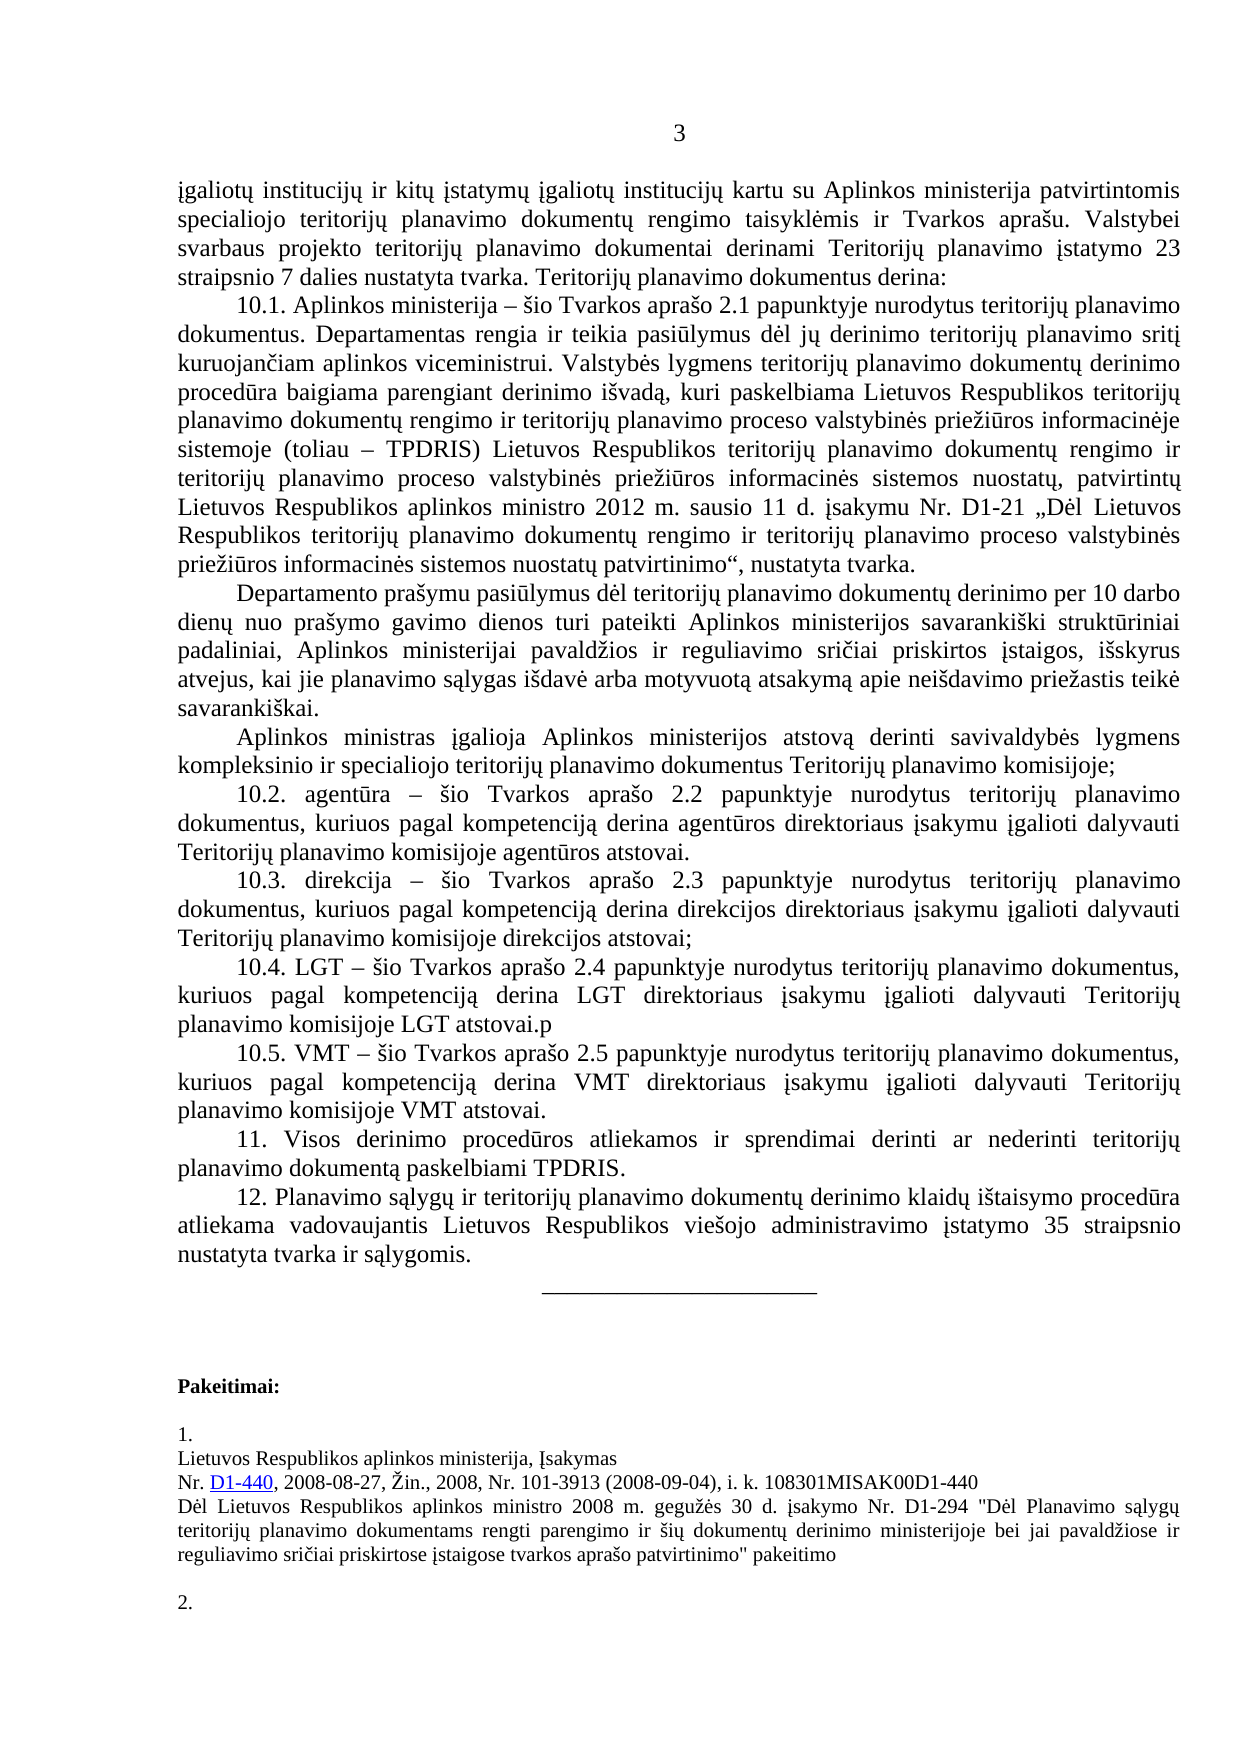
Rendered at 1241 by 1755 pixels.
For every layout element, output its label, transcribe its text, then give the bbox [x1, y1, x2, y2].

text 12. Planavimo sąlygų ir teritorijų planavimo dokumentų derinimo klaidų ištaisymo procedūra atliekama vadovaujantis Lietuvos Respublikos viešojo administravimo įstatymo 35 straipsnio nustatyta tvarka ir sąlygomis. [177, 1182, 1181, 1268]
text Pakeitimai: [177, 1374, 1181, 1398]
text ______________________ [177, 1268, 1181, 1297]
text Aplinkos ministras įgalioja Aplinkos ministerijos atstovą derinti savivaldybės lygmens kompleksinio ir specialiojo teritorijų planavimo dokumentus Teritorijų planavimo komisijoje; [177, 722, 1181, 779]
text 11. Visos derinimo procedūros atliekamos ir sprendimai derinti ar nederinti teritorijų planavimo dokumentą paskelbiami TPDRIS. [177, 1124, 1181, 1182]
text 10.1. Aplinkos ministerija – šio Tvarkos aprašo 2.1 papunktyje nurodytus teritorijų planavimo dokumentus. Departamentas rengia ir teikia pasiūlymus dėl jų derinimo teritorijų planavimo sritį kuruojančiam aplinkos viceministrui. Valstybės lygmens teritorijų planavimo dokumentų derinimo procedūra baigiama parengiant derinimo išvadą, kuri paskelbiama Lietuvos Respublikos teritorijų planavimo dokumentų rengimo ir teritorijų planavimo proceso valstybinės priežiūros informacinėje sistemoje (toliau – TPDRIS) Lietuvos Respublikos teritorijų planavimo dokumentų rengimo ir teritorijų planavimo proceso valstybinės priežiūros informacinės sistemos nuostatų, patvirtintų Lietuvos Respublikos aplinkos ministro 2012 m. sausio 11 d. įsakymu Nr. D1-21 „Dėl Lietuvos Respublikos teritorijų planavimo dokumentų rengimo ir teritorijų planavimo proceso valstybinės priežiūros informacinės sistemos nuostatų patvirtinimo“, nustatyta tvarka. [177, 291, 1181, 578]
text 10.2. agentūra – šio Tvarkos aprašo 2.2 papunktyje nurodytus teritorijų planavimo dokumentus, kuriuos pagal kompetenciją derina agentūros direktoriaus įsakymu įgalioti dalyvauti Teritorijų planavimo komisijoje agentūros atstovai. [177, 779, 1181, 866]
text įgaliotų institucijų ir kitų įstatymų įgaliotų institucijų kartu su Aplinkos ministerija patvirtintomis specialiojo teritorijų planavimo dokumentų rengimo taisyklėmis ir Tvarkos aprašu. Valstybei svarbaus projekto teritorijų planavimo dokumentai derinami Teritorijų planavimo įstatymo 23 straipsnio 7 dalies nustatyta tvarka. Teritorijų planavimo dokumentus derina: [177, 176, 1181, 291]
text 10.3. direkcija – šio Tvarkos aprašo 2.3 papunktyje nurodytus teritorijų planavimo dokumentus, kuriuos pagal kompetenciją derina direkcijos direktoriaus įsakymu įgalioti dalyvauti Teritorijų planavimo komisijoje direkcijos atstovai; [177, 866, 1181, 952]
text Dėl Lietuvos Respublikos aplinkos ministro 2008 m. gegužės 30 d. įsakymo Nr. D1-294 "Dėl Planavimo sąlygų teritorijų planavimo dokumentams rengti parengimo ir šių dokumentų derinimo ministerijoje bei jai pavaldžiose ir reguliavimo sričiai priskirtose įstaigose tvarkos aprašo patvirtinimo" pakeitimo [177, 1494, 1181, 1566]
text 1. [177, 1422, 1181, 1446]
text 10.4. LGT – šio Tvarkos aprašo 2.4 papunktyje nurodytus teritorijų planavimo dokumentus, kuriuos pagal kompetenciją derina LGT direktoriaus įsakymu įgalioti dalyvauti Teritorijų planavimo komisijoje LGT atstovai.p [177, 952, 1181, 1038]
text Lietuvos Respublikos aplinkos ministerija, Įsakymas [177, 1446, 1181, 1470]
text 10.5. VMT – šio Tvarkos aprašo 2.5 papunktyje nurodytus teritorijų planavimo dokumentus, kuriuos pagal kompetenciją derina VMT direktoriaus įsakymu įgalioti dalyvauti Teritorijų planavimo komisijoje VMT atstovai. [177, 1038, 1181, 1124]
text Departamento prašymu pasiūlymus dėl teritorijų planavimo dokumentų derinimo per 10 darbo dienų nuo prašymo gavimo dienos turi pateikti Aplinkos ministerijos savarankiški struktūriniai padaliniai, Aplinkos ministerijai pavaldžios ir reguliavimo sričiai priskirtos įstaigos, išskyrus atvejus, kai jie planavimo sąlygas išdavė arba motyvuotą atsakymą apie neišdavimo priežastis teikė savarankiškai. [177, 578, 1181, 722]
text 2. [177, 1590, 1181, 1614]
text Nr. D1-440, 2008-08-27, Žin., 2008, Nr. 101-3913 (2008-09-04), i. k. 108301MISAK00D1-440 [177, 1470, 1181, 1494]
